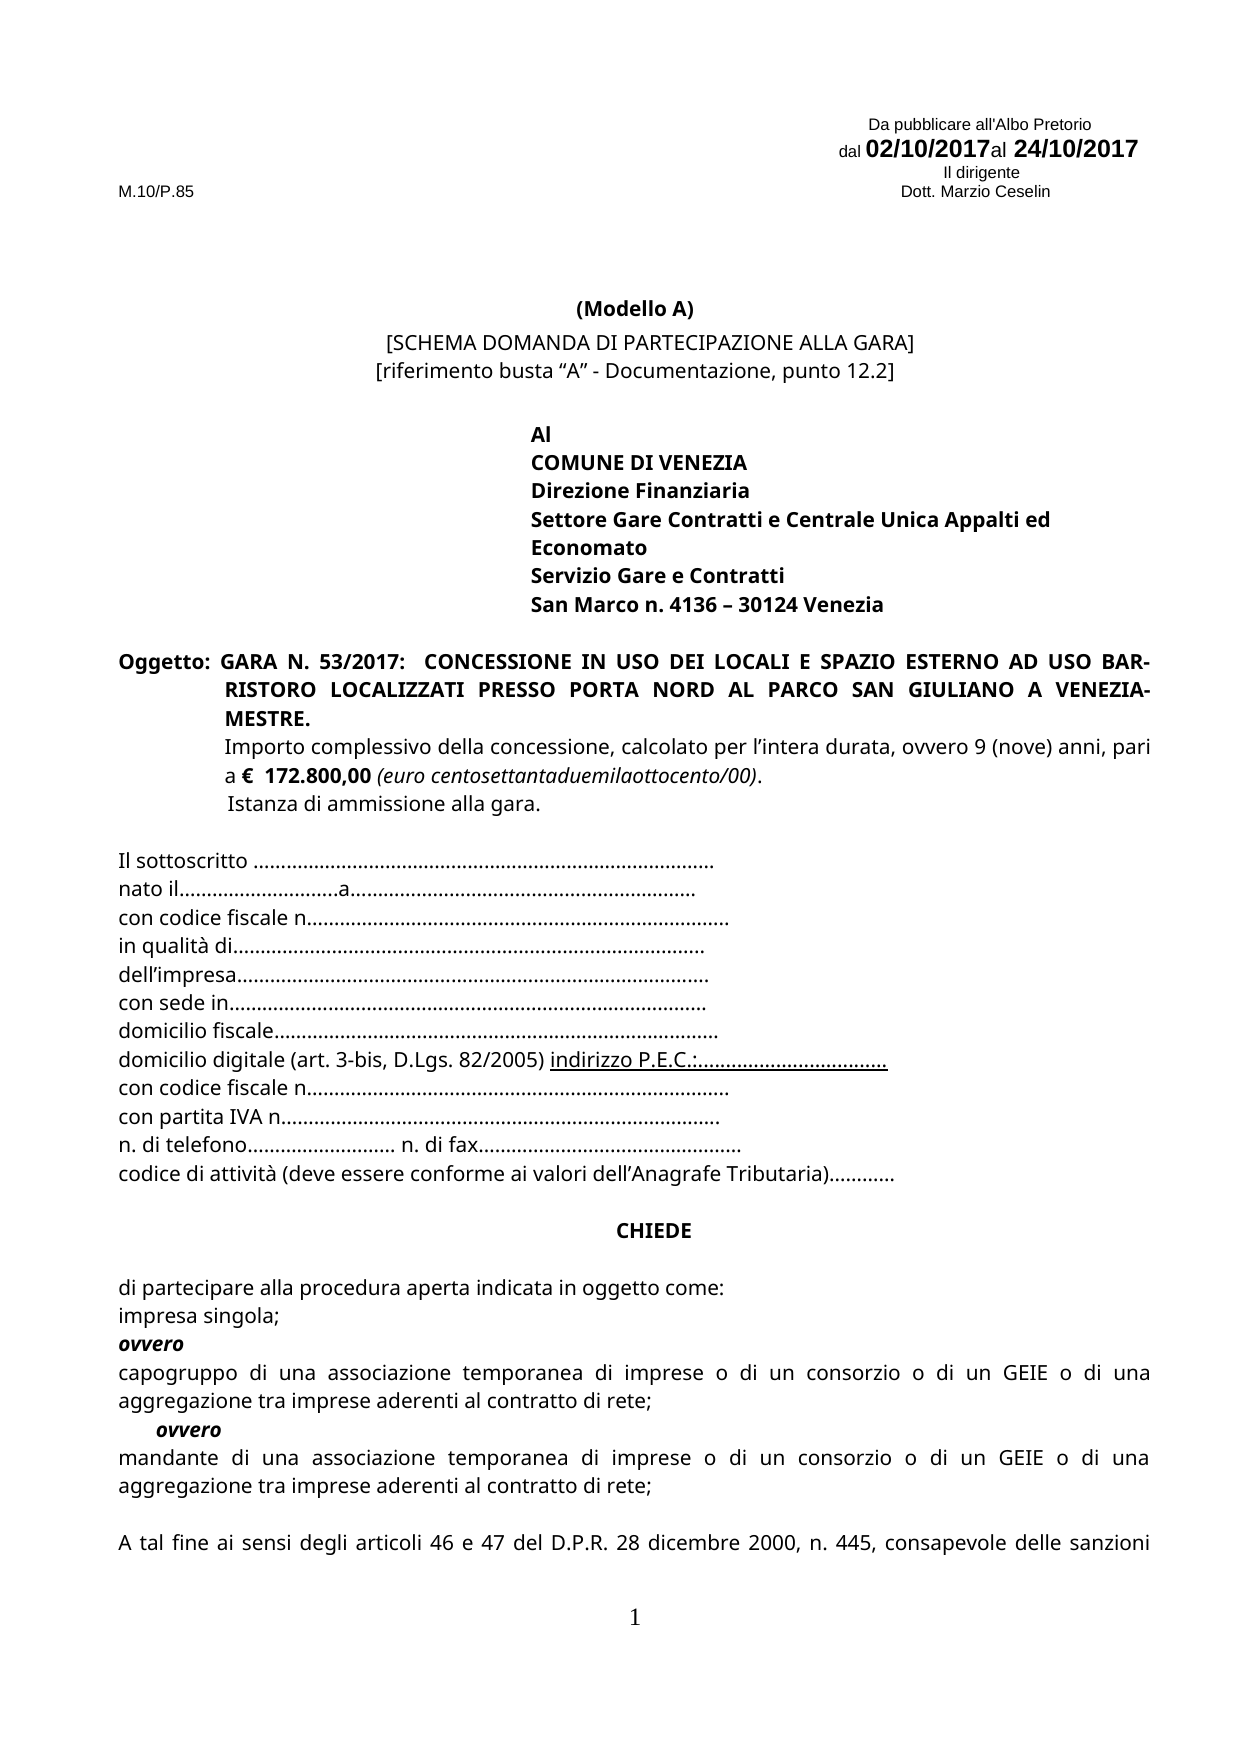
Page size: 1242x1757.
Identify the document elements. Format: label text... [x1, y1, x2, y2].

text nato il………………………..a……………………………………………………… [118, 874, 1152, 903]
text con partita IVA n…………………………………………………………………….. [118, 1102, 1152, 1130]
text [SCHEMA DOMANDA DI PARTECIPAZIONE ALLA GARA] [156, 328, 1145, 357]
text n. di telefono……………………… n. di fax………………………………………… [118, 1130, 1152, 1159]
subtitle COMUNE DI VENEZIA [531, 448, 1152, 476]
text (Modello A) [118, 294, 1152, 322]
text Oggetto: GARA N. 53/2017: CONCESSIONE IN USO DEI LOCALI E SPAZIO ESTERNO AD USO BAR-RISTORO LOCALIZZATI PRESSO PORTA NORD AL PARCO SAN GIULIANO A VENEZIA-MESTRE. [118, 647, 1152, 732]
text CHIEDE [156, 1216, 1152, 1244]
subtitle Settore Gare Contratti e Centrale Unica Appalti ed Economato [531, 505, 1152, 562]
text domicilio fiscale……………………………………………………………………… [118, 1017, 1152, 1045]
text impresa singola; [118, 1301, 1152, 1329]
subtitle Al [531, 423, 1152, 448]
text ovvero [156, 1415, 1152, 1443]
text di partecipare alla procedura aperta indicata in oggetto come: [118, 1273, 1152, 1301]
text con codice fiscale n………………………………………………………………….. [118, 1073, 1152, 1102]
text con sede in…………………………………………………………………………… [118, 988, 1152, 1017]
subtitle Direzione Finanziaria [531, 476, 1152, 505]
text codice di attività (deve essere conforme ai valori dell’Anagrafe Tributaria)………… [118, 1159, 1152, 1187]
text domicilio digitale (art. 3-bis, D.Lgs. 82/2005) indirizzo P.E.C.:.................................. [118, 1045, 1152, 1073]
text in qualità di………………………………………………………………………….. [118, 931, 1152, 960]
text dell’impresa……………………………………………………………….…………. [118, 960, 1152, 988]
text [riferimento busta “A” - Documentazione, punto 12.2] [118, 357, 1152, 385]
text ovvero [118, 1329, 1152, 1358]
text con codice fiscale n………………………………………………………………….. [118, 903, 1152, 931]
text Il sottoscritto ………………………………………………………………………… [118, 846, 1152, 874]
subtitle Servizio Gare e Contratti [531, 562, 1152, 590]
text San Marco n. 4136 – 30124 Venezia [531, 590, 1152, 618]
text mandante di una associazione temporanea di imprese o di un consorzio o di un GEIE o di una aggregazione tra imprese aderenti al contratto di rete; [118, 1443, 1152, 1500]
text Istanza di ammissione alla gara. [118, 789, 1152, 818]
text A tal fine ai sensi degli articoli 46 e 47 del D.P.R. 28 dicembre 2000, n. 445, consapevole delle sanzioni [118, 1528, 1152, 1557]
text Importo complessivo della concessione, calcolato per l’intera durata, ovvero 9 (nove) anni, pari a € 172.800,00 (euro centosettantaduemilaottocento/00). [118, 732, 1152, 789]
text capogruppo di una associazione temporanea di imprese o di un consorzio o di un GEIE o di una aggregazione tra imprese aderenti al contratto di rete; [118, 1358, 1152, 1415]
